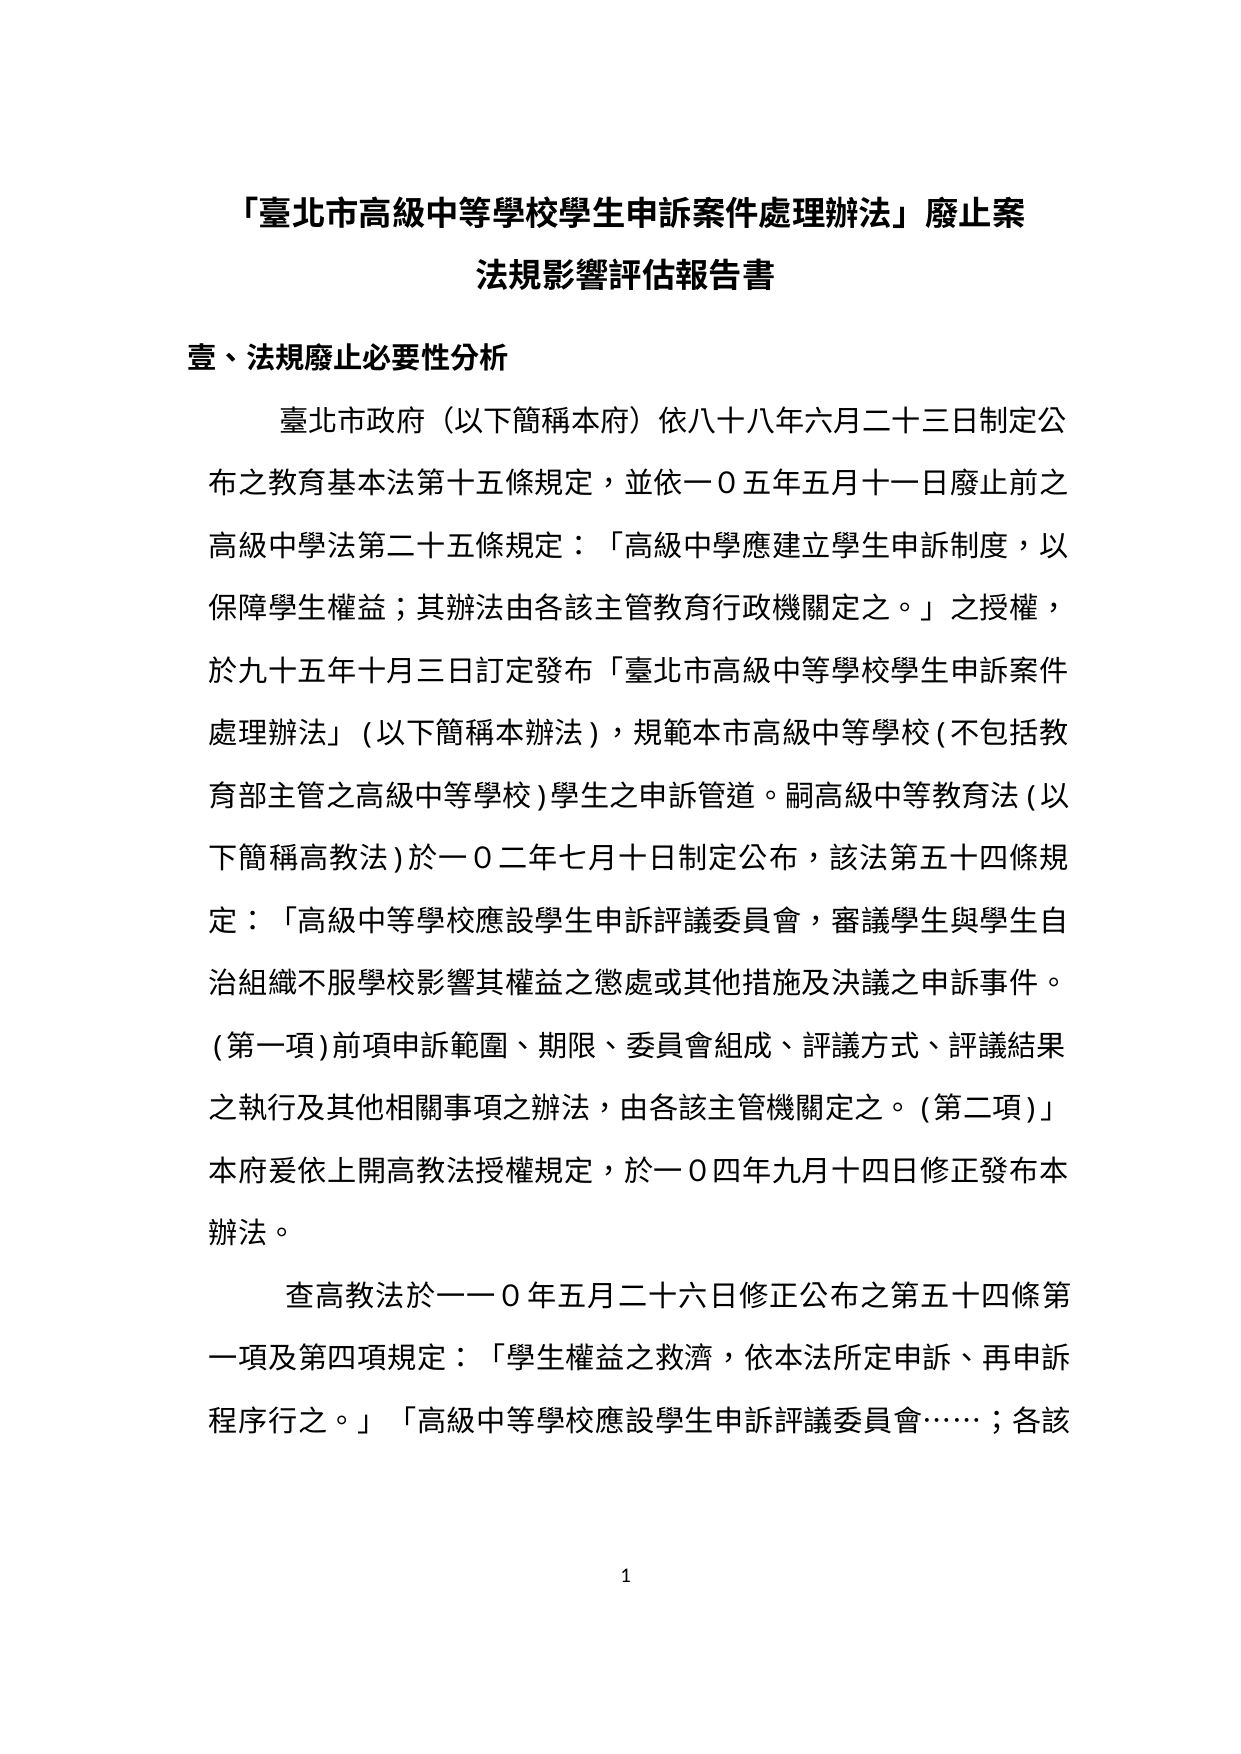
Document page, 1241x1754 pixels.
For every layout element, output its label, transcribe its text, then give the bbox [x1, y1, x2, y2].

text 臺北市政府（以下簡稱本府）依八十八年六月二十三日制定公布之教育基本法第十五條規定，並依一０五年五月十一日廢止前之高級中學法第二十五條規定：「高級中學應建立學生申訴制度，以保障學生權益；其辦法由各該主管教育行政機關定之。」之授權，於九十五年十月三日訂定發布「臺北市高級中等學校學生申訴案件處理辦法」(以下簡稱本辦法)，規範本市高級中等學校(不包括教育部主管之高級中等學校)學生之申訴管道。嗣高級中等教育法(以下簡稱高教法)於一０二年七月十日制定公布，該法第五十四條規定：「高級中等學校應設學生申訴評議委員會，審議學生與學生自治組織不服學校影響其權益之懲處或其他措施及決議之申訴事件。(第一項)前項申訴範圍、期限、委員會組成、評議方式、評議結果之執行及其他相關事項之辦法，由各該主管機關定之。(第二項)」本府爰依上開高教法授權規定，於一０四年九月十四日修正發布本辦法。 [209, 377, 1069, 1252]
text 法規影響評估報告書 [187, 232, 1063, 294]
text 壹、法規廢止必要性分析 [187, 314, 1063, 377]
text 「臺北市高級中等學校學生申訴案件處理辦法」廢止案 [187, 169, 1063, 232]
text 查高教法於一一０年五月二十六日修正公布之第五十四條第 一項及第四項規定：「學生權益之救濟，依本法所定申訴、再申訴程序行之。」「高級中等學校應設學生申訴評議委員會……；各該 [209, 1252, 1073, 1439]
